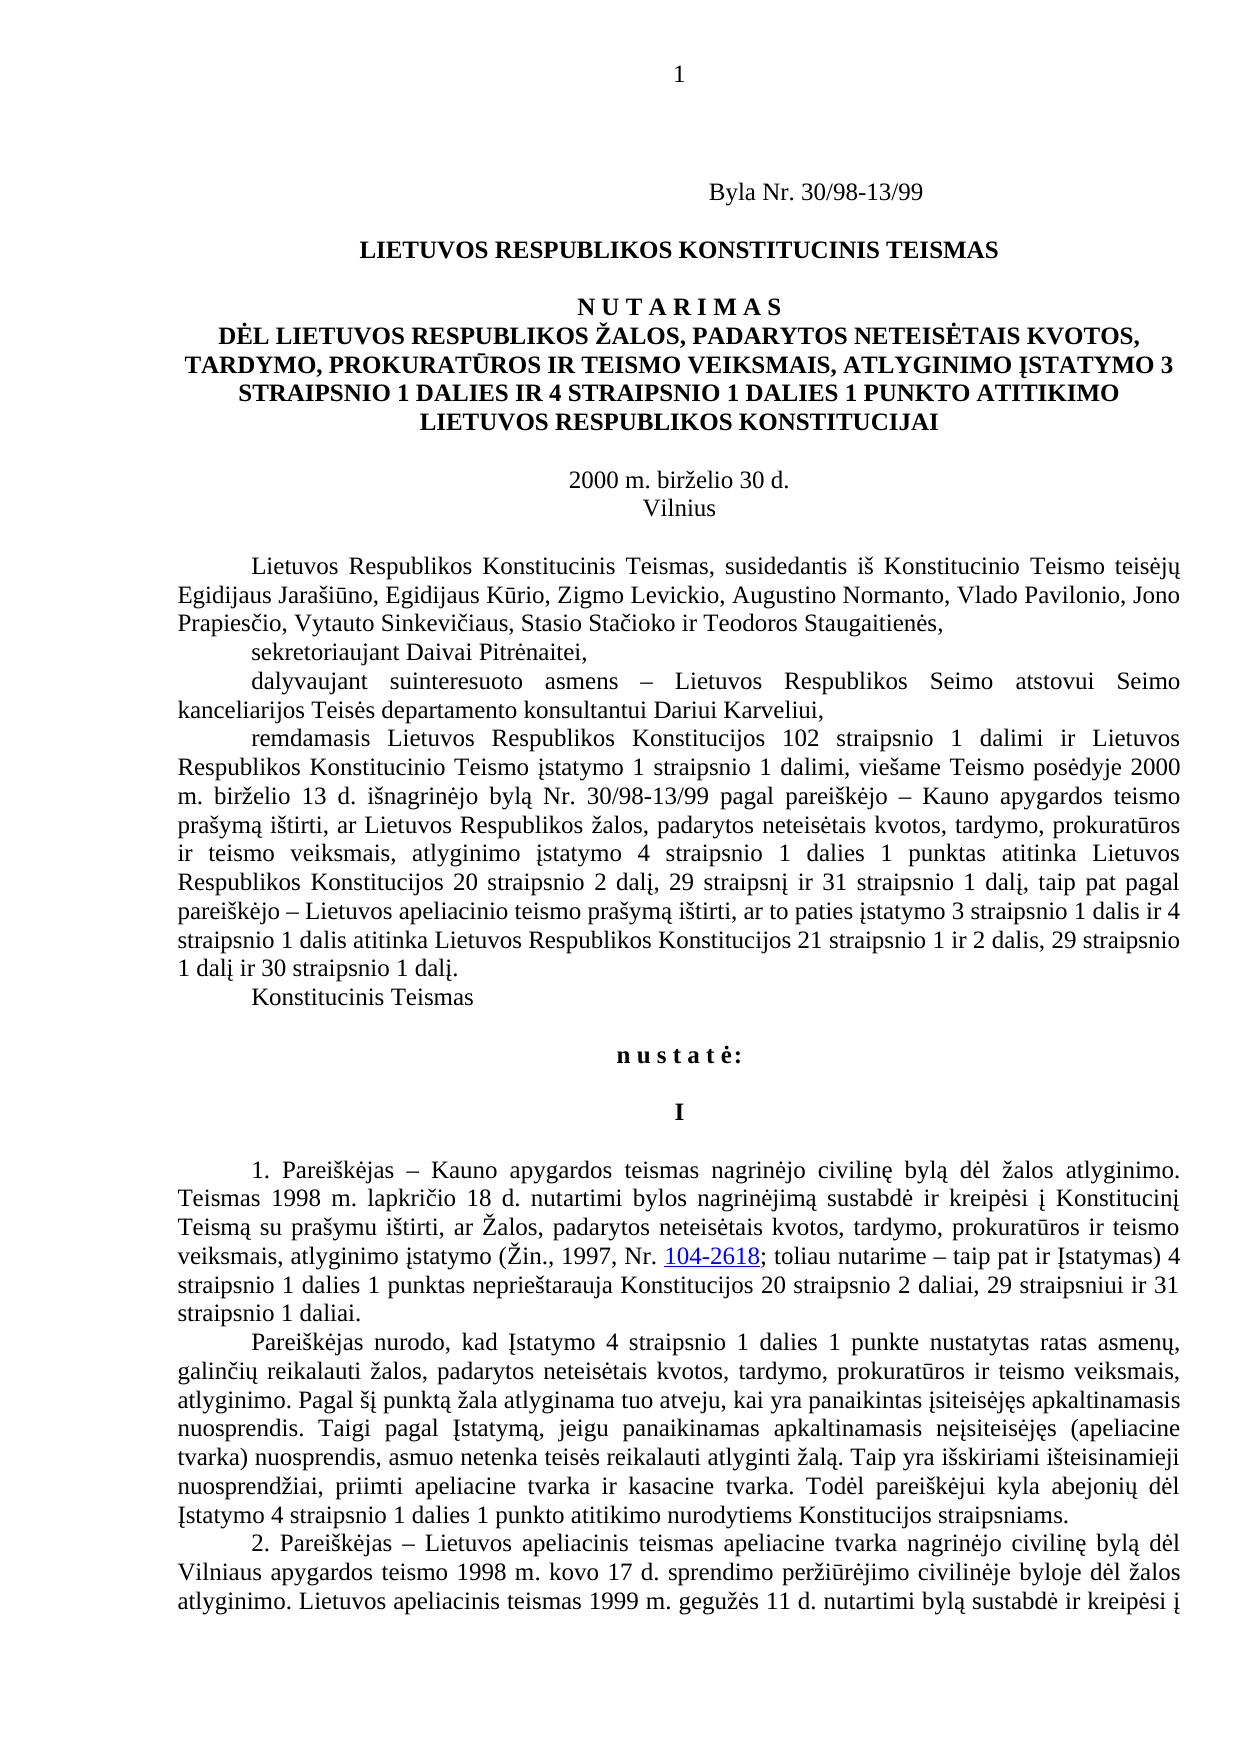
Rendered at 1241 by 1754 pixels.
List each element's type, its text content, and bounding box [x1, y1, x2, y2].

text remdamasis Lietuvos Respublikos Konstitucijos 102 straipsnio 1 dalimi ir Lietuvos Respublikos Konstitucinio Teismo įstatymo 1 straipsnio 1 dalimi, viešame Teismo posėdyje 2000 m. birželio 13 d. išnagrinėjo bylą Nr. 30/98-13/99 pagal pareiškėjo – Kauno apygardos teismo prašymą ištirti, ar Lietuvos Respublikos žalos, padarytos neteisėtais kvotos, tardymo, prokuratūros ir teismo veiksmais, atlyginimo įstatymo 4 straipsnio 1 dalies 1 punktas atitinka Lietuvos Respublikos Konstitucijos 20 straipsnio 2 dalį, 29 straipsnį ir 31 straipsnio 1 dalį, taip pat pagal pareiškėjo – Lietuvos apeliacinio teismo prašymą ištirti, ar to paties įstatymo 3 straipsnio 1 dalis ir 4 straipsnio 1 dalis atitinka Lietuvos Respublikos Konstitucijos 21 straipsnio 1 ir 2 dalis, 29 straipsnio 1 dalį ir 30 straipsnio 1 dalį. [177, 723, 1181, 982]
text Vilnius [177, 493, 1181, 522]
text Konstitucinis Teismas [177, 982, 1181, 1011]
text DĖL LIETUVOS RESPUBLIKOS ŽALOS, PADARYTOS NETEISĖTAIS KVOTOS, TARDYMO, PROKURATŪROS IR TEISMO VEIKSMAIS, ATLYGINIMO ĮSTATYMO 3 STRAIPSNIO 1 DALIES IR 4 STRAIPSNIO 1 DALIES 1 PUNKTO ATITIKIMO LIETUVOS RESPUBLIKOS KONSTITUCIJAI [177, 321, 1181, 436]
text Lietuvos Respublikos Konstitucinis Teismas, susidedantis iš Konstitucinio Teismo teisėjų Egidijaus Jarašiūno, Egidijaus Kūrio, Zigmo Levickio, Augustino Normanto, Vlado Pavilonio, Jono Prapiesčio, Vytauto Sinkevičiaus, Stasio Stačioko ir Teodoros Staugaitienės, [177, 551, 1181, 637]
text nustatė: [177, 1040, 1181, 1068]
text I [177, 1097, 1181, 1126]
text LIETUVOS RESPUBLIKOS KONSTITUCINIS TEISMAS [177, 235, 1181, 263]
text 2000 m. birželio 30 d. [177, 465, 1181, 493]
text dalyvaujant suinteresuoto asmens – Lietuvos Respublikos Seimo atstovui Seimo kanceliarijos Teisės departamento konsultantui Dariui Karveliui, [177, 666, 1181, 723]
text Byla Nr. 30/98-13/99 [177, 177, 1181, 206]
text 1. Pareiškėjas – Kauno apygardos teismas nagrinėjo civilinę bylą dėl žalos atlyginimo. Teismas 1998 m. lapkričio 18 d. nutartimi bylos nagrinėjimą sustabdė ir kreipėsi į Konstitucinį Teismą su prašymu ištirti, ar Žalos, padarytos neteisėtais kvotos, tardymo, prokuratūros ir teismo veiksmais, atlyginimo įstatymo (Žin., 1997, Nr. 104-2618; toliau nutarime – taip pat ir Įstatymas) 4 straipsnio 1 dalies 1 punktas neprieštarauja Konstitucijos 20 straipsnio 2 daliai, 29 straipsniui ir 31 straipsnio 1 daliai. [177, 1155, 1181, 1327]
text N U T A R I M A S [177, 292, 1181, 321]
text Pareiškėjas nurodo, kad Įstatymo 4 straipsnio 1 dalies 1 punkte nustatytas ratas asmenų, galinčių reikalauti žalos, padarytos neteisėtais kvotos, tardymo, prokuratūros ir teismo veiksmais, atlyginimo. Pagal šį punktą žala atlyginama tuo atveju, kai yra panaikintas įsiteisėjęs apkaltinamasis nuosprendis. Taigi pagal Įstatymą, jeigu panaikinamas apkaltinamasis neįsiteisėjęs (apeliacine tvarka) nuosprendis, asmuo netenka teisės reikalauti atlyginti žalą. Taip yra išskiriami išteisinamieji nuosprendžiai, priimti apeliacine tvarka ir kasacine tvarka. Todėl pareiškėjui kyla abejonių dėl Įstatymo 4 straipsnio 1 dalies 1 punkto atitikimo nurodytiems Konstitucijos straipsniams. [177, 1327, 1181, 1528]
text sekretoriaujant Daivai Pitrėnaitei, [177, 637, 1181, 666]
text 2. Pareiškėjas – Lietuvos apeliacinis teismas apeliacine tvarka nagrinėjo civilinę bylą dėl Vilniaus apygardos teismo 1998 m. kovo 17 d. sprendimo peržiūrėjimo civilinėje byloje dėl žalos atlyginimo. Lietuvos apeliacinis teismas 1999 m. gegužės 11 d. nutartimi bylą sustabdė ir kreipėsi į [177, 1528, 1181, 1615]
